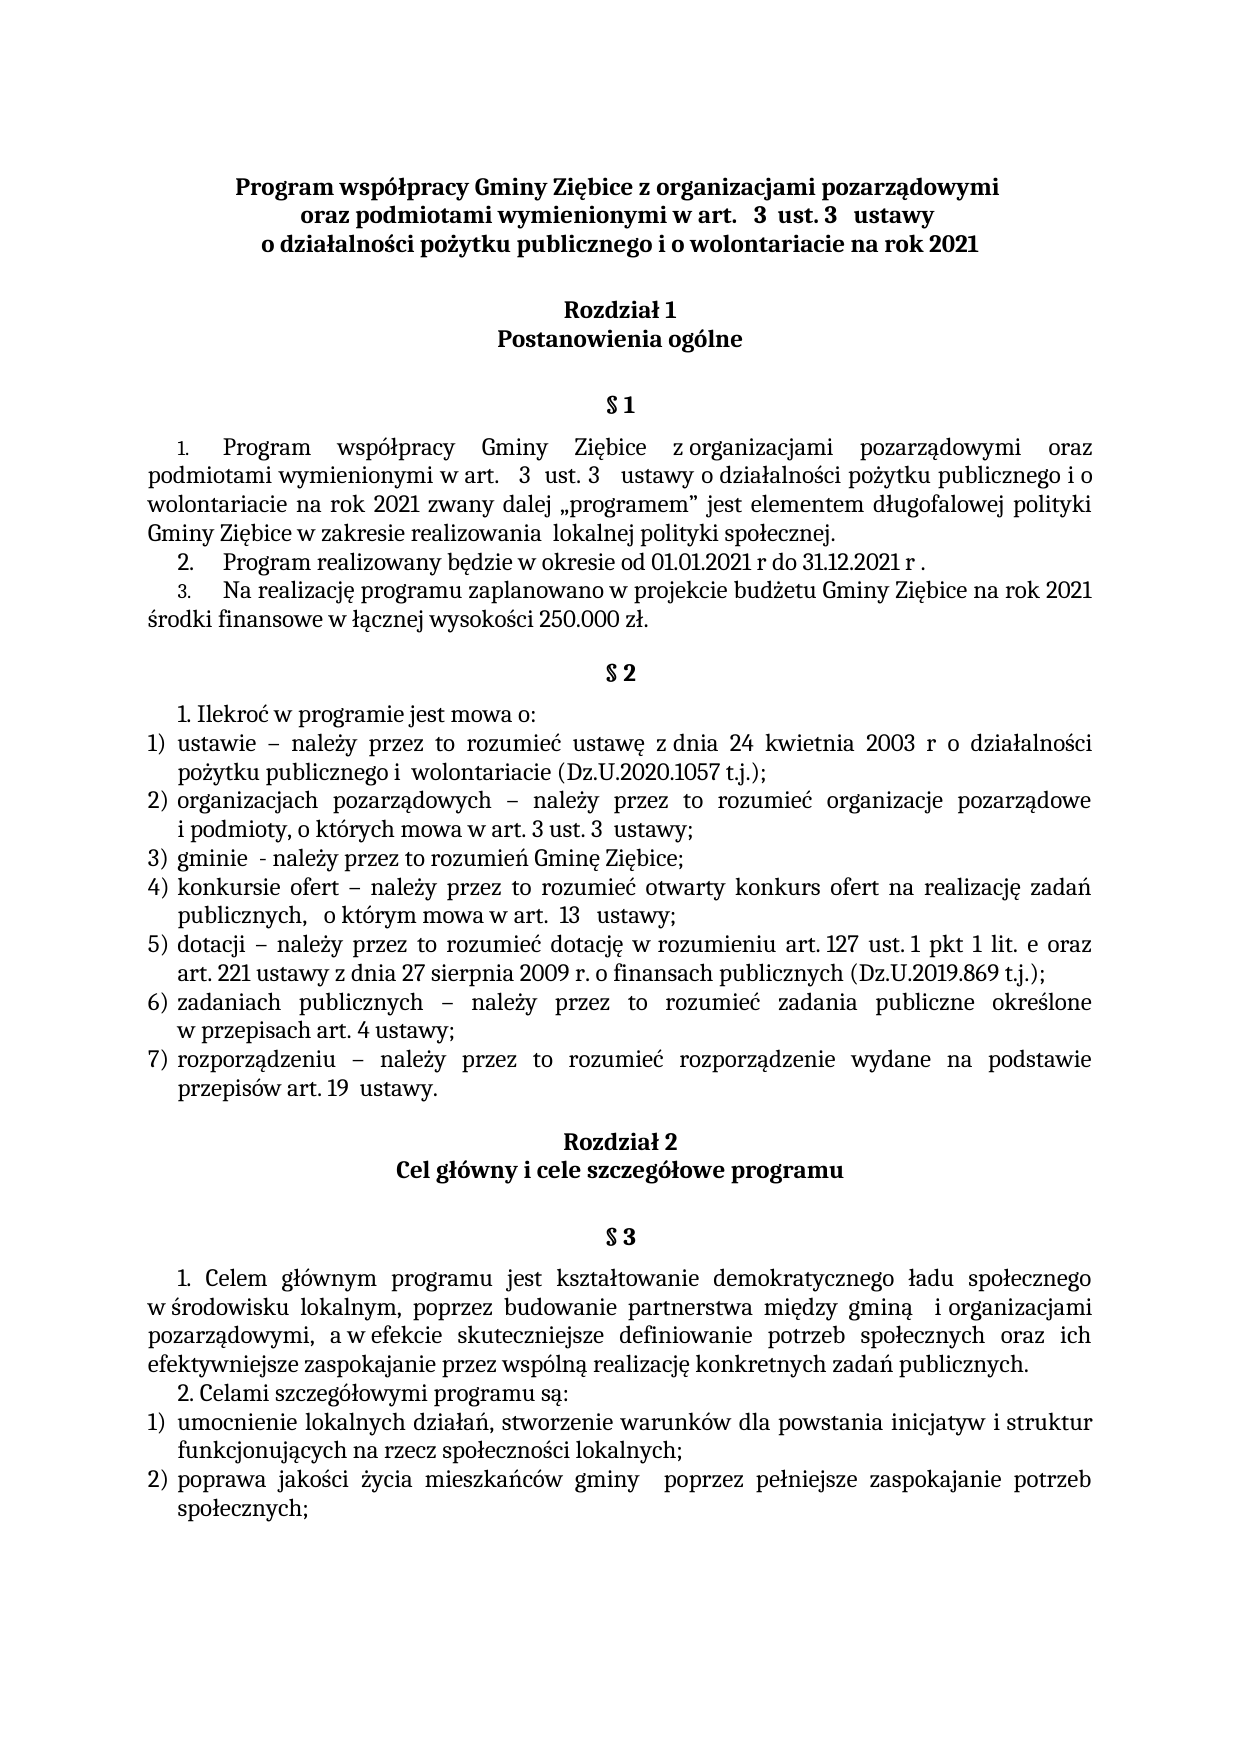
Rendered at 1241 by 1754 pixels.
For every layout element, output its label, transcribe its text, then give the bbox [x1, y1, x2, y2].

text 1. Celem głównym programu jest kształtowanie demokratycznego ładu społecznego w środowisku lokalnym, poprzez budowanie partnerstwa między gminą i organizacjami pozarządowymi, a w efekcie skuteczniejsze definiowanie potrzeb społecznych oraz ich efektywniejsze zaspokajanie przez wspólną realizację konkretnych zadań publicznych. [148, 1264, 1093, 1379]
list Program realizowany będzie w okresie od 01.01.2021 r do 31.12.2021 r . [148, 548, 1093, 576]
text 2. Celami szczegółowymi programu są: [148, 1379, 1093, 1408]
text 3) gminie - należy przez to rozumień Gminę Ziębice; [148, 844, 1093, 873]
text 1. Ilekroć w programie jest mowa o: [148, 700, 1093, 729]
text 2) poprawa jakości życia mieszkańców gminy poprzez pełniejsze zaspokajanie potrzeb społecznych; [148, 1465, 1093, 1523]
text 1) ustawie – należy przez to rozumieć ustawę z dnia 24 kwietnia 2003 r o działalności pożytku publicznego i wolontariacie (Dz.U.2020.1057 t.j.); [148, 729, 1093, 786]
text 4) konkursie ofert – należy przez to rozumieć otwarty konkurs ofert na realizację zadań publicznych, o którym mowa w art. 13 ustawy; [148, 873, 1093, 930]
text Rozdział 1 Postanowienia ogólne [148, 296, 1093, 354]
list Na realizację programu zaplanowano w projekcie budżetu Gminy Ziębice na rok 2021 środki finansowe w łącznej wysokości 250.000 zł. [148, 576, 1093, 634]
text Program współpracy Gminy Ziębice z organizacjami pozarządowymi oraz podmiotami wymienionymi w art. 3 ust. 3 ustawy o działalności pożytku publicznego i o wolontariacie na rok 2021 [148, 173, 1093, 259]
text § 3 [148, 1223, 1093, 1251]
text 7) rozporządzeniu – należy przez to rozumieć rozporządzenie wydane na podstawie przepisów art. 19 ustawy. [148, 1045, 1093, 1103]
text Rozdział 2 Cel główny i cele szczegółowe programu [148, 1128, 1093, 1185]
text § 1 [148, 391, 1093, 420]
text 5) dotacji – należy przez to rozumieć dotację w rozumieniu art. 127 ust. 1 pkt 1 lit. e oraz art. 221 ustawy z dnia 27 sierpnia 2009 r. o finansach publicznych (Dz.U.2019.869 t.j.); [148, 930, 1093, 988]
text § 2 [148, 659, 1093, 688]
text 6) zadaniach publicznych – należy przez to rozumieć zadania publiczne określone w przepisach art. 4 ustawy; [148, 988, 1093, 1045]
list Program współpracy Gminy Ziębice z organizacjami pozarządowymi oraz podmiotami wymienionymi w art. 3 ust. 3 ustawy o działalności pożytku publicznego i o wolontariacie na rok 2021 zwany dalej „programem” jest elementem długofalowej polityki Gminy Ziębice w zakresie realizowania lokalnej polityki społecznej. [148, 433, 1093, 548]
text 1) umocnienie lokalnych działań, stworzenie warunków dla powstania inicjatyw i struktur funkcjonujących na rzecz społeczności lokalnych; [148, 1408, 1093, 1465]
text 2) organizacjach pozarządowych – należy przez to rozumieć organizacje pozarządowe i podmioty, o których mowa w art. 3 ust. 3 ustawy; [148, 786, 1093, 844]
